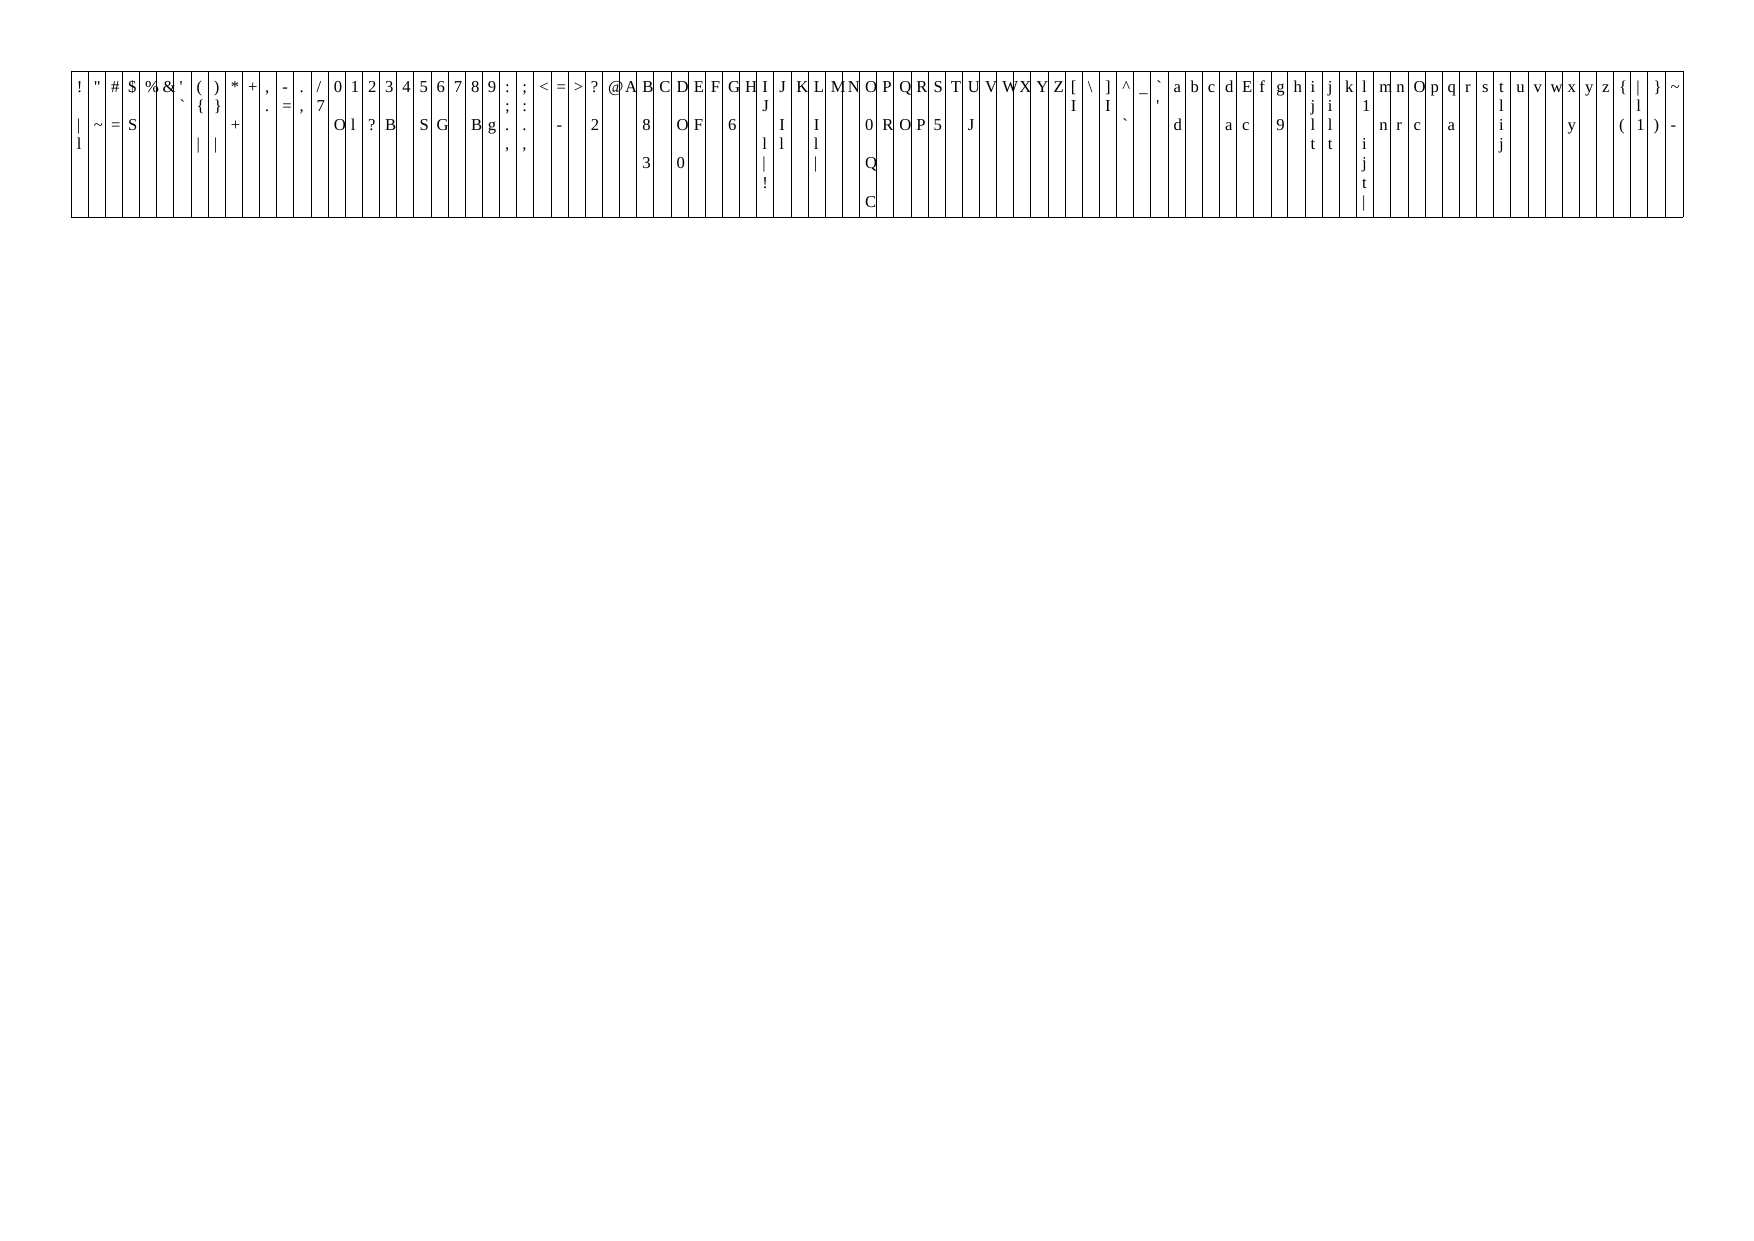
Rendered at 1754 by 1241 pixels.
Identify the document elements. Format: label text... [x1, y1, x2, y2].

table_header B 8 3 [637, 72, 653, 217]
table_header ) } | [209, 72, 225, 217]
table_header \ [1083, 72, 1099, 217]
table_header T [946, 72, 962, 217]
table_header Y [1031, 72, 1048, 217]
table_header ^ ` [1117, 72, 1133, 217]
table_header X [1014, 72, 1030, 217]
table_header & [157, 72, 173, 217]
table_header O 0 Q C [860, 72, 876, 217]
table_header } ) [1648, 72, 1665, 217]
table_header N [843, 72, 859, 217]
table_header [ I [1066, 72, 1082, 217]
table_header E c [1237, 72, 1253, 217]
table_header 8 B [466, 72, 482, 217]
table_header < [534, 72, 551, 217]
table_header E F [689, 72, 705, 217]
table_header R P [912, 72, 928, 217]
table_header r [1460, 72, 1476, 217]
table_header : ; . , [500, 72, 516, 217]
table_header b [1186, 72, 1202, 217]
table_header j i l t [1323, 72, 1339, 217]
table_header 7 [449, 72, 465, 217]
table_header G 6 [723, 72, 739, 217]
table_header M [826, 72, 842, 217]
table_header C [654, 72, 671, 217]
table_header 5 S [414, 72, 431, 217]
table_header v [1529, 72, 1545, 217]
table_header z [1597, 72, 1613, 217]
table_header , . [260, 72, 276, 217]
table_header = - [552, 72, 568, 217]
table_header D O 0 [672, 72, 688, 217]
table_header 9 g [483, 72, 499, 217]
table_header $ S [123, 72, 139, 217]
table_header n r [1391, 72, 1408, 217]
table_header p [1426, 72, 1442, 217]
table_header 2 ? [363, 72, 379, 217]
table_header * + [226, 72, 242, 217]
table_header d a [1220, 72, 1236, 217]
table_header P R [877, 72, 893, 217]
table_header ; : . , [517, 72, 533, 217]
table_header @ [603, 72, 619, 217]
table_header u [1511, 72, 1528, 217]
table_header F [706, 72, 722, 217]
table_header W [997, 72, 1013, 217]
table_header c [1203, 72, 1219, 217]
table_header / 7 [312, 72, 328, 217]
table_header I J l | ! [757, 72, 773, 217]
table_header ~ - [1666, 72, 1683, 217]
table_header ] I [1100, 72, 1116, 217]
table_header y [1580, 72, 1596, 217]
table_header ` ' [1151, 72, 1168, 217]
table_header 3 B [380, 72, 396, 217]
table_header H [740, 72, 756, 217]
table_header _ [1134, 72, 1150, 217]
table_header l 1 i jt| [1357, 72, 1373, 217]
table_header Q O [894, 72, 911, 217]
table_header 4 [397, 72, 413, 217]
table_header 0 O [329, 72, 345, 217]
table_header - = [277, 72, 293, 217]
table_header ! | l [72, 72, 88, 217]
table_header q a [1443, 72, 1459, 217]
table_header f [1254, 72, 1271, 217]
table_header | l 1 [1631, 72, 1647, 217]
table_header 1 l [346, 72, 362, 217]
table_header + [243, 72, 259, 217]
table_header J I l [774, 72, 791, 217]
table_header m n [1374, 72, 1390, 217]
table_header k [1340, 72, 1356, 217]
table_header O c [1409, 72, 1425, 217]
table_header Z [1049, 72, 1065, 217]
table_header # = [106, 72, 122, 217]
table_header h [1288, 72, 1305, 217]
table_header S 5 [929, 72, 945, 217]
table_header V [980, 72, 996, 217]
table_header ? 2 [586, 72, 602, 217]
table_header g 9 [1272, 72, 1287, 217]
table_header " ~ [89, 72, 105, 217]
table_header A [620, 72, 636, 217]
table_header K [792, 72, 808, 217]
table_header s [1477, 72, 1493, 217]
table_header L I l | [809, 72, 825, 217]
table_header { ( [1614, 72, 1630, 217]
table_header % [140, 72, 156, 217]
table_header ( { | [192, 72, 208, 217]
table_header > [569, 72, 585, 217]
table_header i j l t [1306, 72, 1322, 217]
table_header ' ` [174, 72, 191, 217]
table_header . , [294, 72, 311, 217]
table_header t l i j [1494, 72, 1510, 217]
table_header U J [963, 72, 979, 217]
table_header x y [1563, 72, 1579, 217]
table_header w [1546, 72, 1562, 217]
table_header a d [1169, 72, 1185, 217]
table_header 6 G [432, 72, 448, 217]
